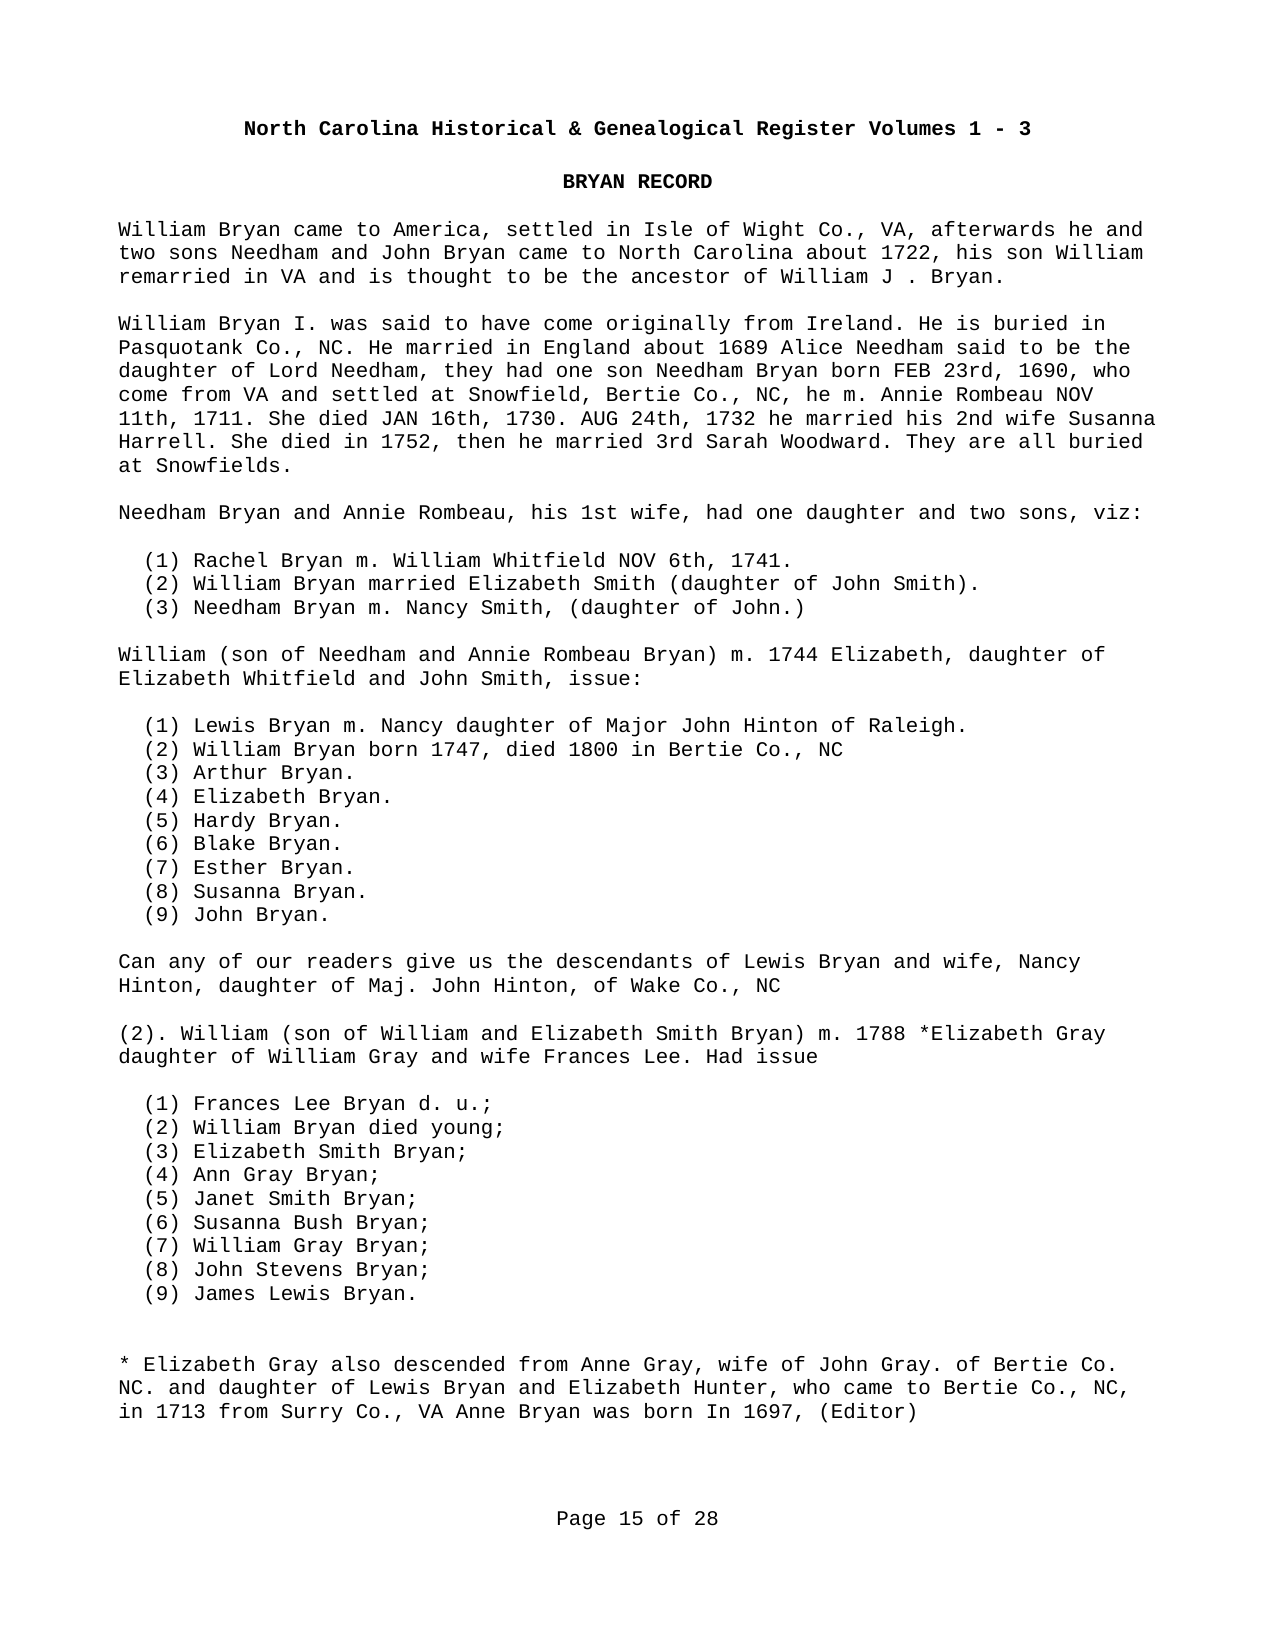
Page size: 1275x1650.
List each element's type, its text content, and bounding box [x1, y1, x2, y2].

text (1) Rachel Bryan m. William Whitfield NOV 6th, 1741. [118, 549, 1157, 573]
text (1) Frances Lee Bryan d. u.; [118, 1093, 1157, 1117]
text (8) Susanna Bryan. [118, 881, 1157, 904]
text (2) William Bryan died young; [118, 1117, 1157, 1141]
text (3) Arthur Bryan. [118, 762, 1157, 786]
text (1) Lewis Bryan m. Nancy daughter of Major John Hinton of Raleigh. [118, 715, 1157, 739]
text William Bryan came to America, settled in Isle of Wight Co., VA, afterwards he and two sons Needham and John Bryan came to North Carolina about 1722, his son William remarried in VA and is thought to be the ancestor of William J . Bryan. [118, 218, 1157, 289]
text BRYAN RECORD [118, 171, 1157, 195]
text (4) Ann Gray Bryan; [118, 1164, 1157, 1188]
text (5) Hardy Bryan. [118, 810, 1157, 833]
text (3) Elizabeth Smith Bryan; [118, 1141, 1157, 1164]
text (6) Blake Bryan. [118, 833, 1157, 857]
text (2) William Bryan married Elizabeth Smith (daughter of John Smith). [118, 573, 1157, 597]
text Needham Bryan and Annie Rombeau, his 1st wife, had one daughter and two sons, viz: [118, 502, 1157, 526]
text (7) Esther Bryan. [118, 857, 1157, 881]
text (9) James Lewis Bryan. [118, 1283, 1157, 1306]
text (4) Elizabeth Bryan. [118, 786, 1157, 810]
text (2) William Bryan born 1747, died 1800 in Bertie Co., NC [118, 739, 1157, 762]
text (2). William (son of William and Elizabeth Smith Bryan) m. 1788 *Elizabeth Gray daughter of William Gray and wife Frances Lee. Had issue [118, 1022, 1157, 1070]
text Can any of our readers give us the descendants of Lewis Bryan and wife, Nancy Hinton, daughter of Maj. John Hinton, of Wake Co., NC [118, 952, 1157, 999]
text (9) John Bryan. [118, 904, 1157, 928]
text William (son of Needham and Annie Rombeau Bryan) m. 1744 Elizabeth, daughter of Elizabeth Whitfield and John Smith, issue: [118, 644, 1157, 691]
text (6) Susanna Bush Bryan; [118, 1212, 1157, 1235]
text * Elizabeth Gray also descended from Anne Gray, wife of John Gray. of Bertie Co. NC. and daughter of Lewis Bryan and Elizabeth Hunter, who came to Bertie Co., NC, in 1713 from Surry Co., VA Anne Bryan was born In 1697, (Editor) [118, 1353, 1157, 1424]
text (3) Needham Bryan m. Nancy Smith, (daughter of John.) [118, 597, 1157, 621]
text William Bryan I. was said to have come originally from Ireland. He is buried in Pasquotank Co., NC. He married in England about 1689 Alice Needham said to be the daughter of Lord Needham, they had one son Needham Bryan born FEB 23rd, 1690, who come from VA and settled at Snowfield, Bertie Co., NC, he m. Annie Rombeau NOV 11th, 1711. She died JAN 16th, 1730. AUG 24th, 1732 he married his 2nd wife Susanna Harrell. She died in 1752, then he married 3rd Sarah Woodward. They are all buried at Snowfields. [118, 313, 1157, 479]
text (8) John Stevens Bryan; [118, 1259, 1157, 1283]
text (5) Janet Smith Bryan; [118, 1188, 1157, 1212]
text (7) William Gray Bryan; [118, 1235, 1157, 1259]
